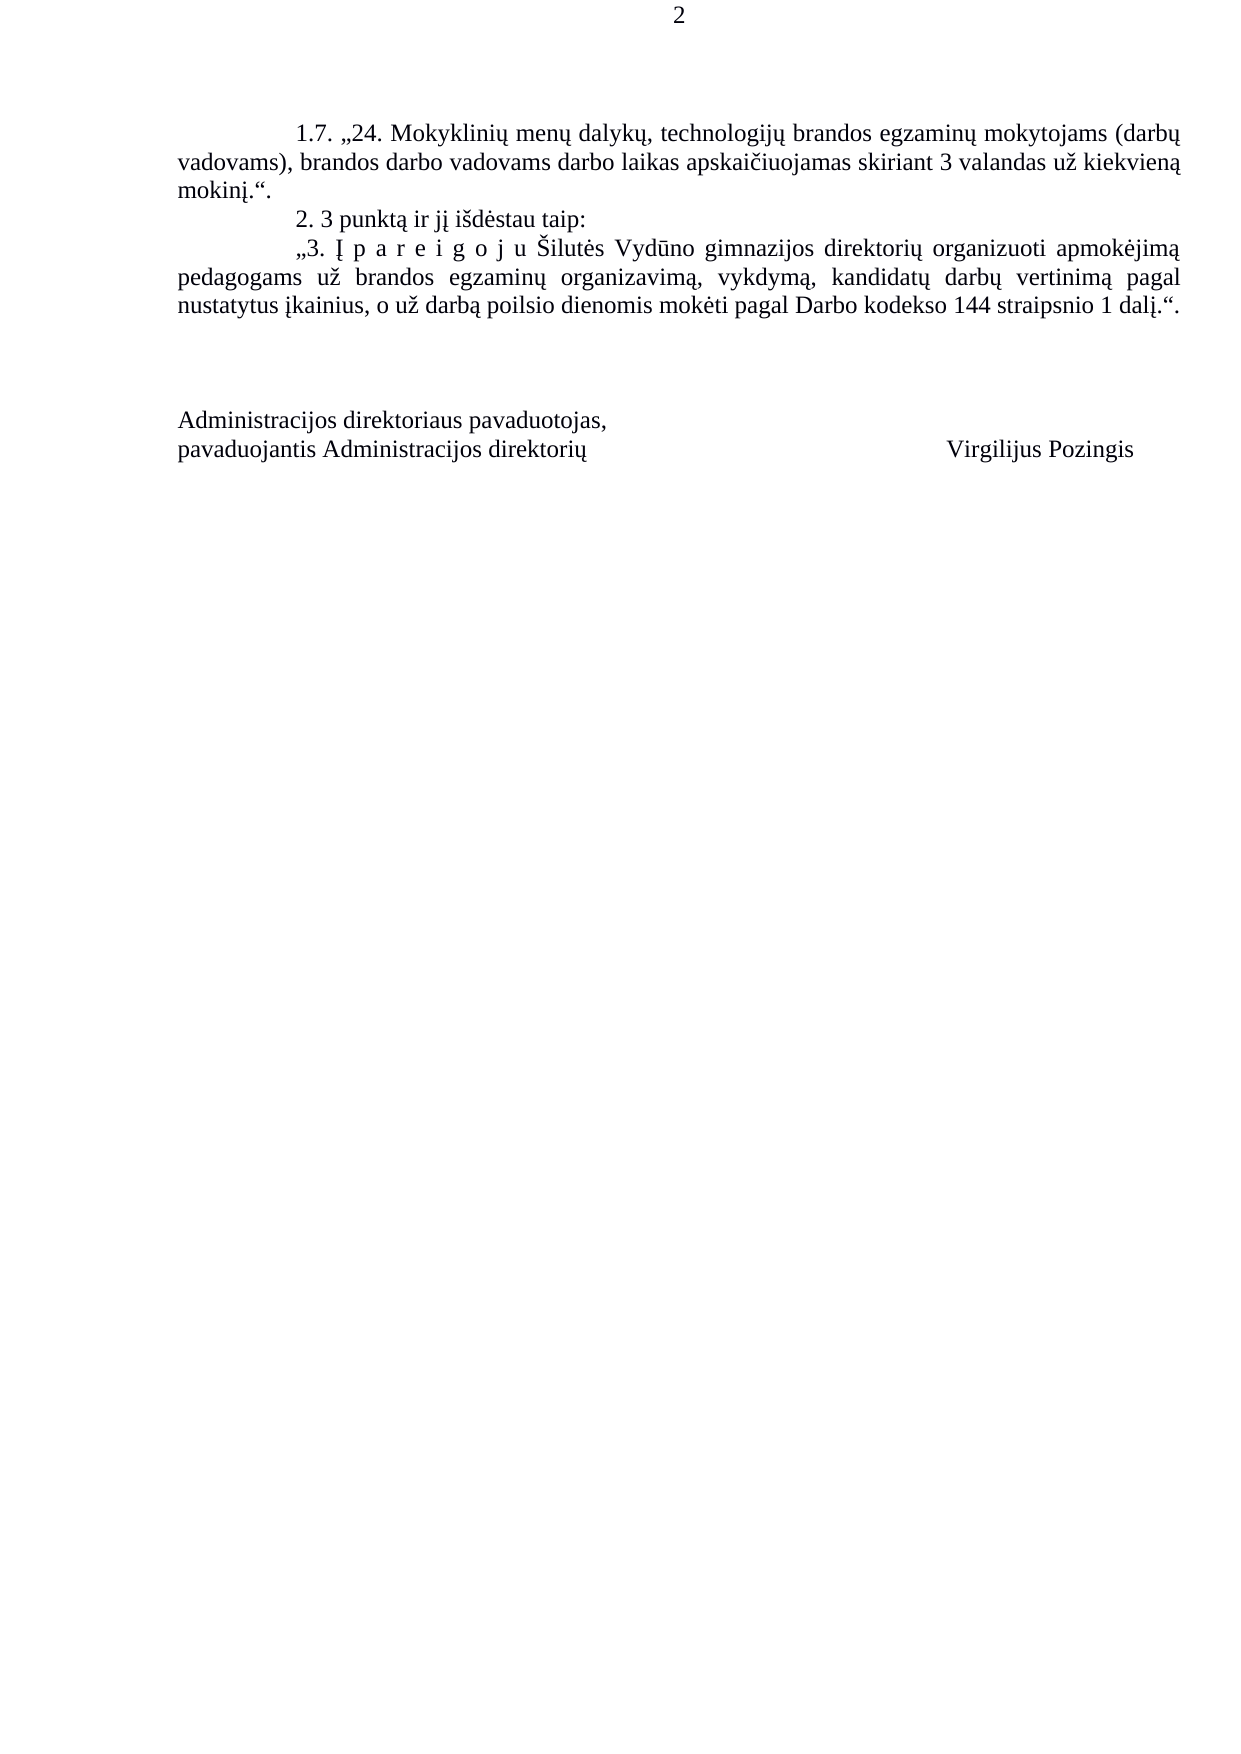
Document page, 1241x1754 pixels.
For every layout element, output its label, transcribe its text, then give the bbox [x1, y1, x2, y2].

text 2. 3 punktą ir jį išdėstau taip: [177, 204, 1181, 233]
text „3. Į p a r e i g o j u Šilutės Vydūno gimnazijos direktorių organizuoti apmokėjimą pedagogams už brandos egzaminų organizavimą, vykdymą, kandidatų darbų vertinimą pagal nustatytus įkainius, o už darbą poilsio dienomis mokėti pagal Darbo kodekso 144 straipsnio 1 dalį.“. [177, 233, 1181, 319]
text Administracijos direktoriaus pavaduotojas, [177, 406, 1181, 434]
text 1.7. „24. Mokyklinių menų dalykų, technologijų brandos egzaminų mokytojams (darbų vadovams), brandos darbo vadovams darbo laikas apskaičiuojamas skiriant 3 valandas už kiekvieną mokinį.“. [177, 118, 1181, 204]
text pavaduojantis Administracijos direktorių Virgilijus Pozingis [177, 434, 1181, 463]
